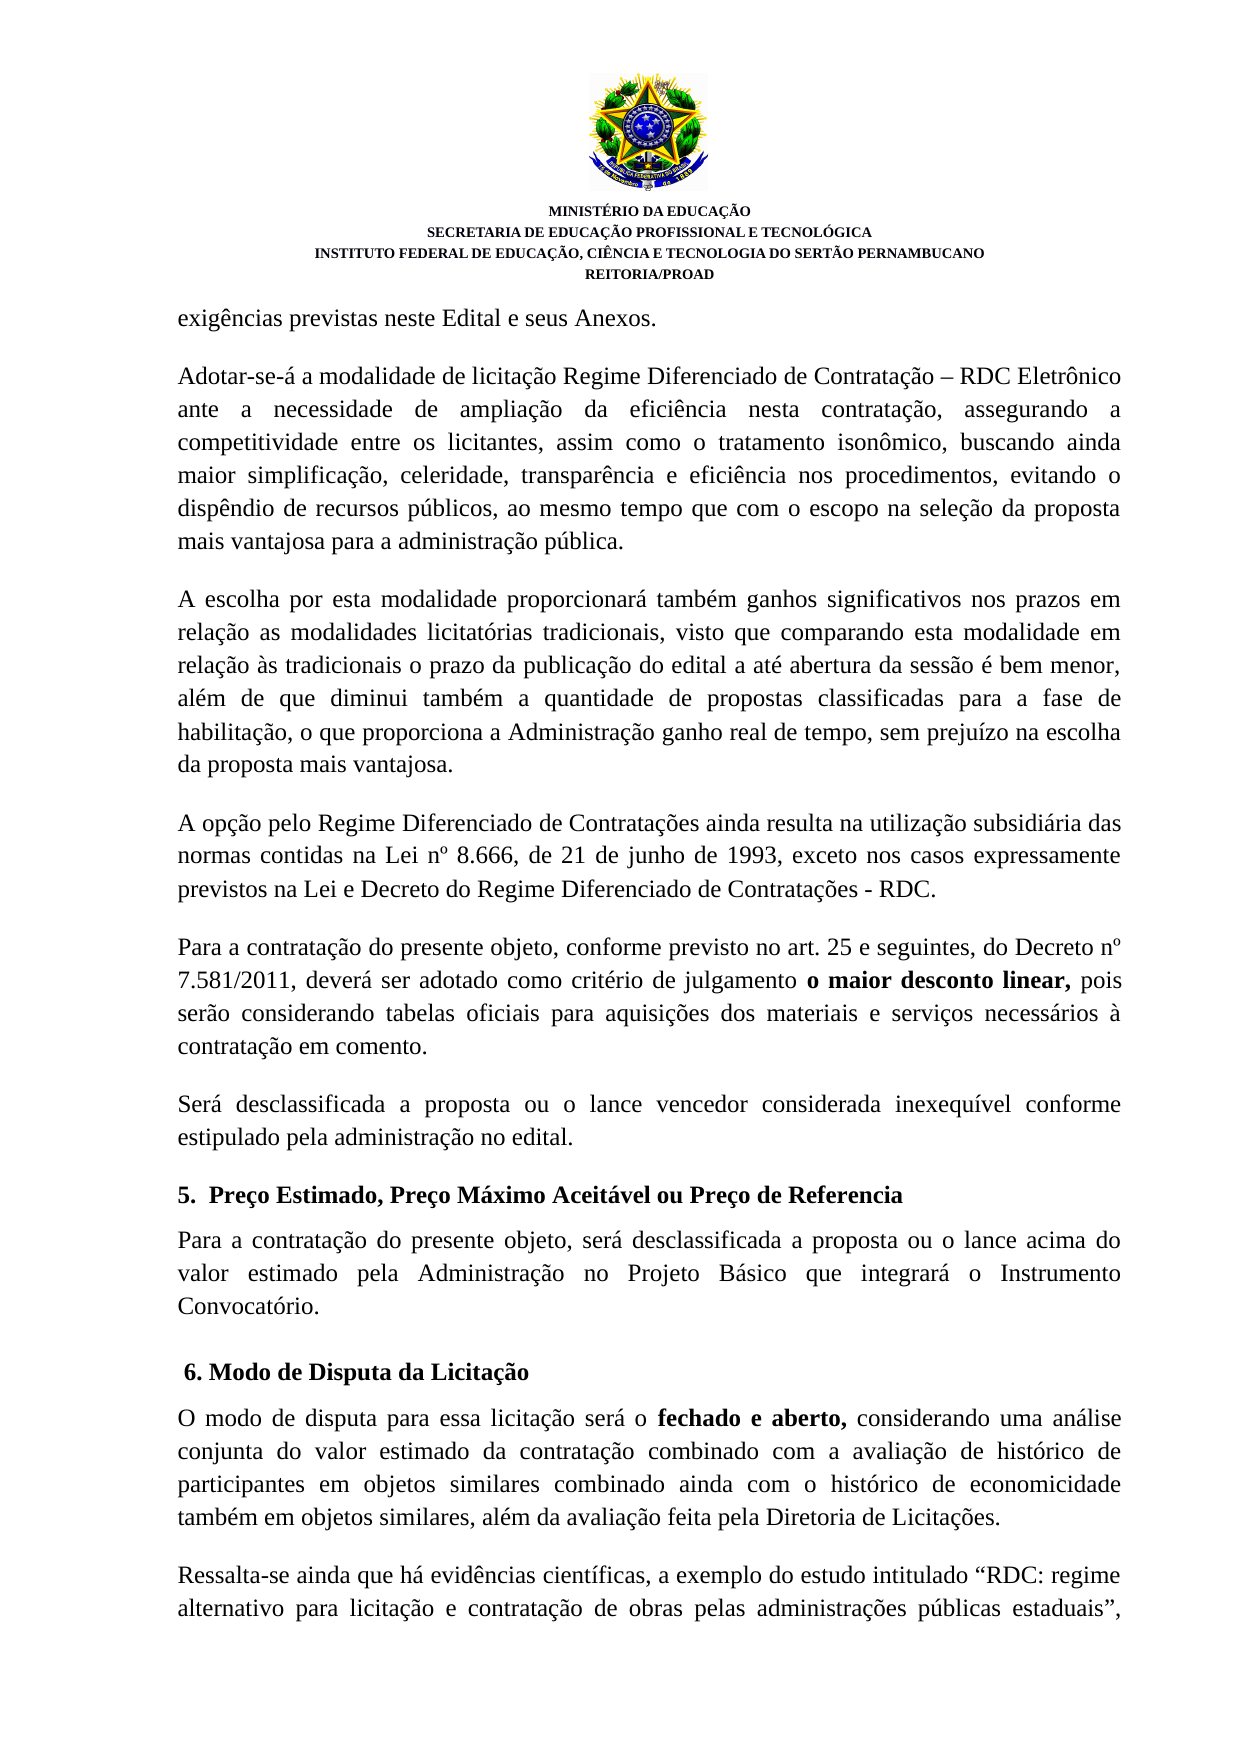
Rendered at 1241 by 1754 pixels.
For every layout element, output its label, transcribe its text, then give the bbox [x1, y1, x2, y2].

text A escolha por esta modalidade proporcionará também ganhos significativos nos prazos em relação as modalidades licitatórias tradicionais, visto que comparando esta modalidade em relação às tradicionais o prazo da publicação do edital a até abertura da sessão é bem menor, além de que diminui também a quantidade de propostas classificadas para a fase de habilitação, o que proporciona a Administração ganho real de tempo, sem prejuízo na escolha da proposta mais vantajosa. [177, 584, 1122, 778]
text 5. Preço Estimado, Preço Máximo Aceitável ou Preço de Referencia [177, 1180, 1122, 1208]
text Adotar-se-á a modalidade de licitação Regime Diferenciado de Contratação – RDC Eletrônico ante a necessidade de ampliação da eficiência nesta contratação, assegurando a competitividade entre os licitantes, assim como o tratamento isonômico, buscando ainda maior simplificação, celeridade, transparência e eficiência nos procedimentos, evitando o dispêndio de recursos públicos, ao mesmo tempo que com o escopo na seleção da proposta mais vantajosa para a administração pública. [177, 361, 1122, 555]
text O modo de disputa para essa licitação será o fechado e aberto, considerando uma análise conjunta do valor estimado da contratação combinado com a avaliação de histórico de participantes em objetos similares combinado ainda com o histórico de economicidade também em objetos similares, além da avaliação feita pela Diretoria de Licitações. [177, 1403, 1122, 1531]
picture [588, 73, 709, 191]
text Para a contratação do presente objeto, conforme previsto no art. 25 e seguintes, do Decreto nº 7.581/2011, deverá ser adotado como critério de julgamento o maior desconto linear, pois serão considerando tabelas oficiais para aquisições dos materiais e serviços necessários à contratação em comento. [177, 932, 1122, 1059]
text 6. Modo de Disputa da Licitação [177, 1324, 1122, 1386]
text exigências previstas neste Edital e seus Anexos. [177, 303, 1122, 332]
text Para a contratação do presente objeto, será desclassificada a proposta ou o lance acima do valor estimado pela Administração no Projeto Básico que integrará o Instrumento Convocatório. [177, 1225, 1122, 1320]
text Será desclassificada a proposta ou o lance vencedor considerada inexequível conforme estipulado pela administração no edital. [177, 1089, 1122, 1151]
text A opção pelo Regime Diferenciado de Contratações ainda resulta na utilização subsidiária das normas contidas na Lei nº 8.666, de 21 de junho de 1993, exceto nos casos expressamente previstos na Lei e Decreto do Regime Diferenciado de Contratações - RDC. [177, 808, 1122, 902]
text Ressalta-se ainda que há evidências científicas, a exemplo do estudo intitulado “RDC: regime alternativo para licitação e contratação de obras pelas administrações públicas estaduais”, [177, 1560, 1122, 1622]
